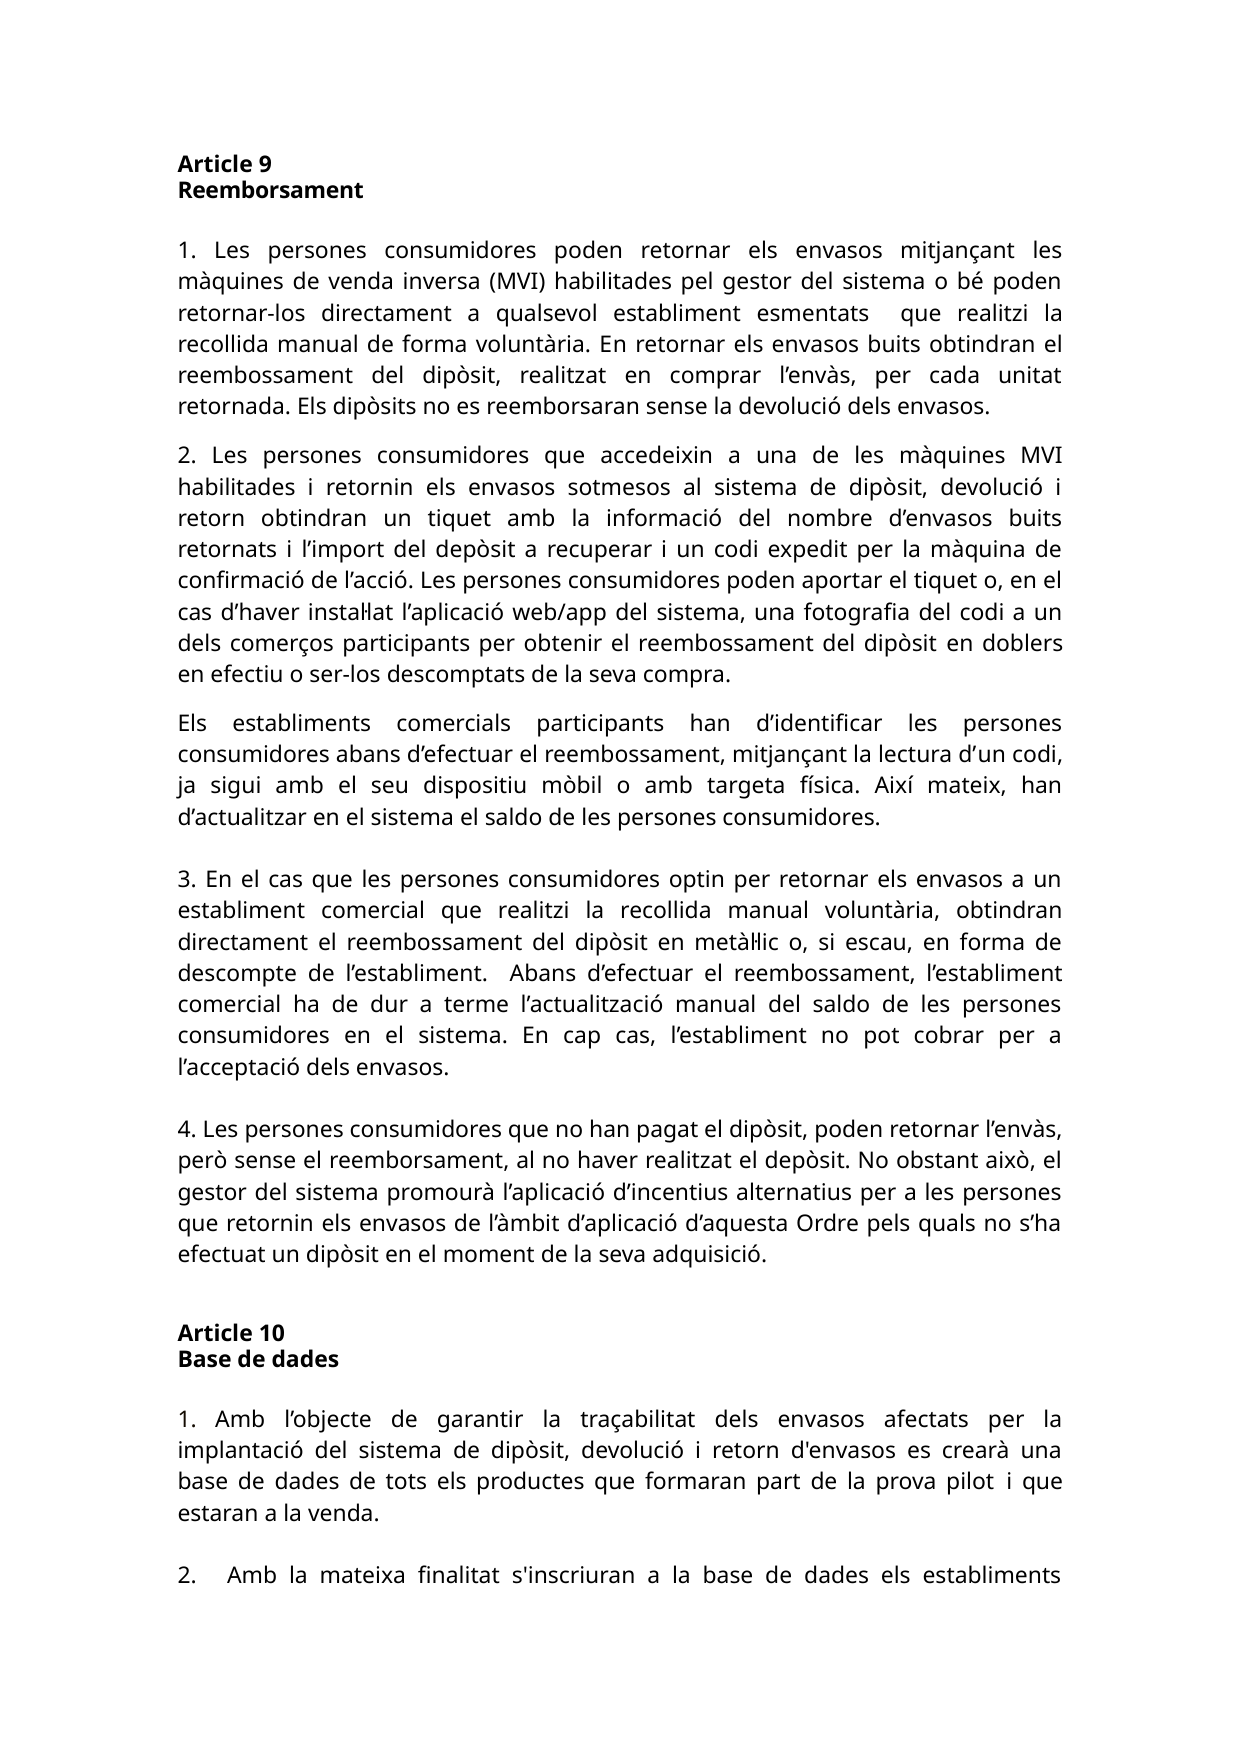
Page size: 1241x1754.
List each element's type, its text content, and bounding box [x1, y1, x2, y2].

list Article 9 [177, 152, 1063, 178]
text Els establiments comercials participants han d’identificar les persones consumidores abans d’efectuar el reembossament, mitjançant la lectura d’un codi, ja sigui amb el seu dispositiu mòbil o amb targeta física. Així mateix, han d’actualitzar en el sistema el saldo de les persones consumidores. [177, 707, 1063, 832]
list Reemborsament [177, 178, 1063, 204]
list Amb l’objecte de garantir la traçabilitat dels envasos afectats per la implantació del sistema de dipòsit, devolució i retorn d'envasos es crearà una base de dades de tots els productes que formaran part de la prova pilot i que estaran a la venda. [177, 1403, 1063, 1528]
text 3. En el cas que les persones consumidores optin per retornar els envasos a un establiment comercial que realitzi la recollida manual voluntària, obtindran directament el reembossament del dipòsit en metàl·lic o, si escau, en forma de descompte de l’establiment. Abans d’efectuar el reembossament, l’establiment comercial ha de dur a terme l’actualització manual del saldo de les persones consumidores en el sistema. En cap cas, l’establiment no pot cobrar per a l’acceptació dels envasos. [177, 863, 1063, 1082]
text 4. Les persones consumidores que no han pagat el dipòsit, poden retornar l’envàs, però sense el reemborsament, al no haver realitzat el depòsit. No obstant això, el gestor del sistema promourà l’aplicació d’incentius alternatius per a les persones que retornin els envasos de l’àmbit d’aplicació d’aquesta Ordre pels quals no s’ha efectuat un dipòsit en el moment de la seva adquisició. [177, 1113, 1063, 1269]
list Article 10 [177, 1321, 1063, 1347]
list Base de dades [177, 1347, 1063, 1373]
list Amb la mateixa finalitat s'inscriuran a la base de dades els establiments [177, 1559, 1063, 1590]
text 1. Les persones consumidores poden retornar els envasos mitjançant les màquines de venda inversa (MVI) habilitades pel gestor del sistema o bé poden retornar-los directament a qualsevol establiment esmentats que realitzi la recollida manual de forma voluntària. En retornar els envasos buits obtindran el reembossament del dipòsit, realitzat en comprar l’envàs, per cada unitat retornada. Els dipòsits no es reemborsaran sense la devolució dels envasos. [177, 234, 1063, 422]
text 2. Les persones consumidores que accedeixin a una de les màquines MVI habilitades i retornin els envasos sotmesos al sistema de dipòsit, devolució i retorn obtindran un tiquet amb la informació del nombre d’envasos buits retornats i l’import del depòsit a recuperar i un codi expedit per la màquina de confirmació de l’acció. Les persones consumidores poden aportar el tiquet o, en el cas d’haver instal·lat l’aplicació web/app del sistema, una fotografia del codi a un dels comerços participants per obtenir el reembossament del dipòsit en doblers en efectiu o ser-los descomptats de la seva compra. [177, 439, 1063, 689]
